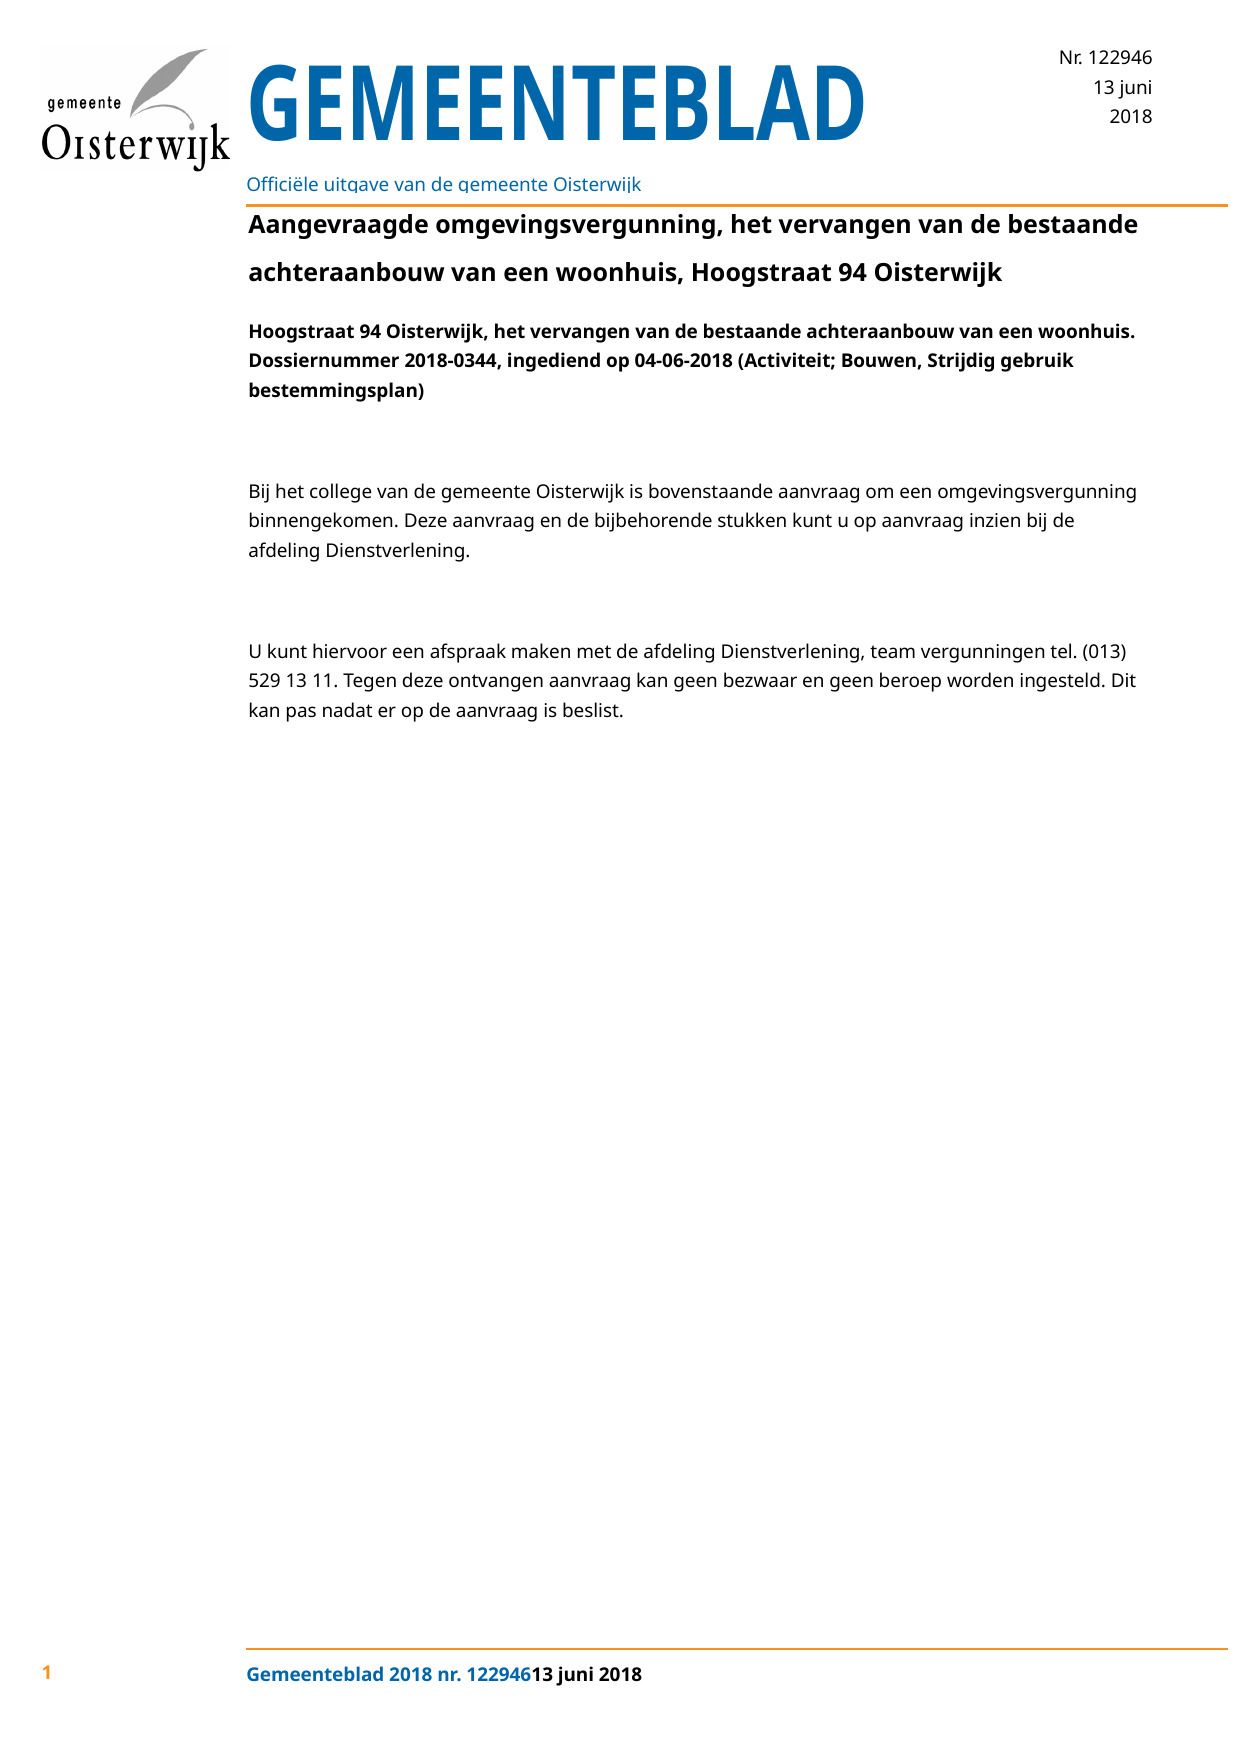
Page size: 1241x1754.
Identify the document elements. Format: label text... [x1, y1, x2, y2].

picture [41, 47, 231, 172]
text Hoogstraat 94 Oisterwijk, het vervangen van de bestaande achteraanbouw van een woonhuis. Dossiernummer 2018-0344, ingediend op 04-06-2018 (Activiteit; Bouwen, Strijdig gebruik bestemmingsplan) [248, 318, 1152, 403]
text U kunt hiervoor een afspraak maken met de afdeling Dienstverlening, team vergunningen tel. (013) 529 13 11. Tegen deze ontvangen aanvraag kan geen bezwaar en geen beroep worden ingesteld. Dit kan pas nadat er op de aanvraag is beslist. [248, 638, 1152, 723]
text Bij het college van de gemeente Oisterwijk is bovenstaande aanvraag om een omgevingsvergunning binnengekomen. Deze aanvraag en de bijbehorende stukken kunt u op aanvraag inzien bij de afdeling Dienstverlening. [248, 478, 1152, 563]
text Aangevraagde omgevingsvergunning, het vervangen van de bestaande achteraanbouw van een woonhuis, Hoogstraat 94 Oisterwijk [248, 207, 1152, 288]
